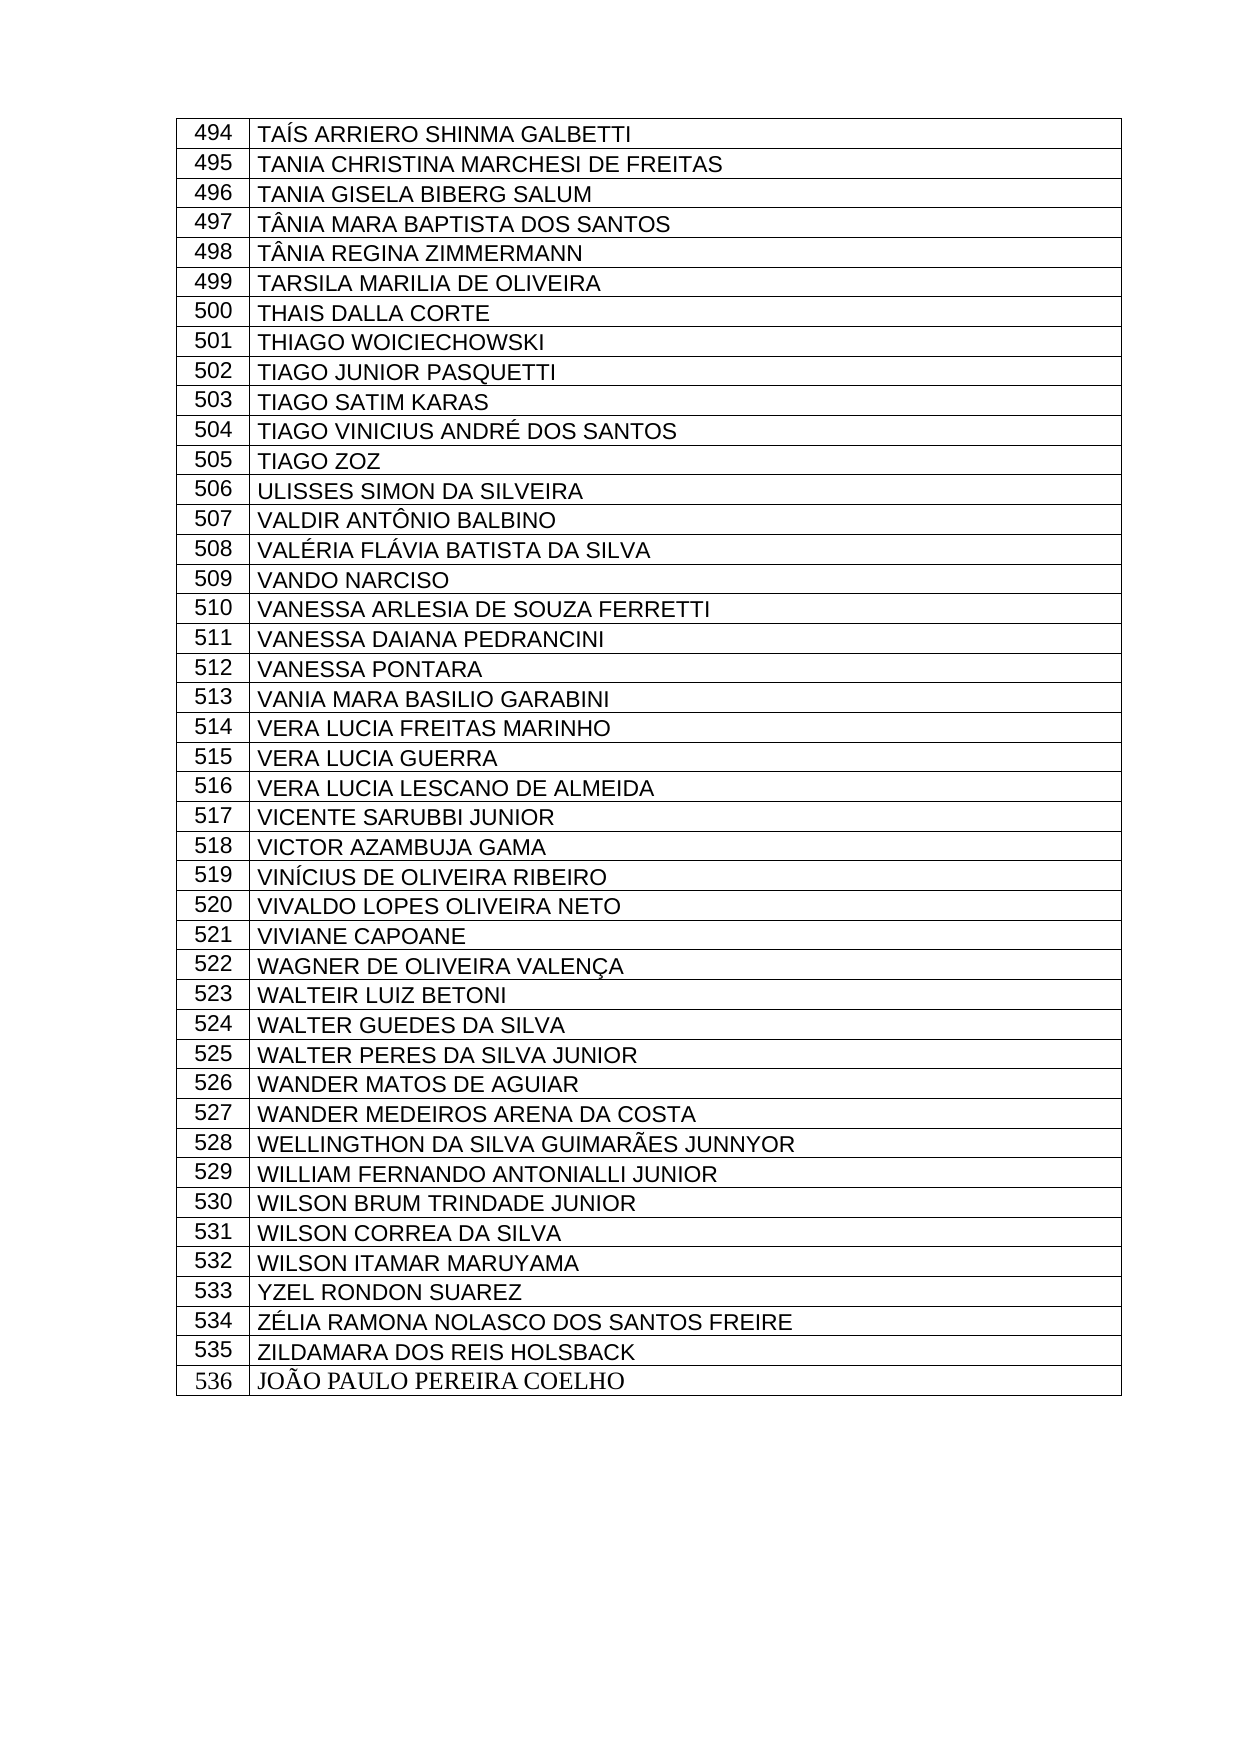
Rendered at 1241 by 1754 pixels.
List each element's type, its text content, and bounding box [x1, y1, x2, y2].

table_cell 499 [177, 268, 249, 296]
table_cell 519 [177, 861, 249, 890]
table_cell 504 [177, 416, 249, 445]
table_cell 522 [177, 950, 249, 979]
table_cell WALTEIR LUIZ BETONI [250, 980, 1121, 1009]
table_cell WALTER GUEDES DA SILVA [250, 1010, 1121, 1038]
table_cell VALÉRIA FLÁVIA BATISTA DA SILVA [250, 535, 1121, 563]
table_cell VERA LUCIA FREITAS MARINHO [250, 713, 1121, 742]
table_cell 512 [177, 654, 249, 682]
table_cell 501 [177, 327, 249, 356]
table_cell THIAGO WOICIECHOWSKI [250, 327, 1121, 356]
table_cell 507 [177, 505, 249, 534]
table_cell 518 [177, 832, 249, 860]
table_cell VIVIANE CAPOANE [250, 921, 1121, 949]
table_cell WILSON BRUM TRINDADE JUNIOR [250, 1188, 1121, 1217]
table_cell 514 [177, 713, 249, 742]
table_cell VICTOR AZAMBUJA GAMA [250, 832, 1121, 860]
table_cell 503 [177, 386, 249, 415]
table_cell WALTER PERES DA SILVA JUNIOR [250, 1040, 1121, 1068]
table_cell 498 [177, 238, 249, 267]
table_cell ULISSES SIMON DA SILVEIRA [250, 475, 1121, 504]
table_cell 525 [177, 1040, 249, 1068]
table_cell VIVALDO LOPES OLIVEIRA NETO [250, 891, 1121, 920]
table_cell 497 [177, 208, 249, 237]
table_cell 505 [177, 446, 249, 474]
table_cell 515 [177, 743, 249, 771]
table_cell WILLIAM FERNANDO ANTONIALLI JUNIOR [250, 1158, 1121, 1187]
table_cell 513 [177, 683, 249, 712]
table_cell 526 [177, 1069, 249, 1098]
table_cell 524 [177, 1010, 249, 1038]
table_cell 535 [177, 1336, 249, 1365]
table_cell 510 [177, 594, 249, 623]
table_cell ZÉLIA RAMONA NOLASCO DOS SANTOS FREIRE [250, 1307, 1121, 1335]
table_cell 496 [177, 179, 249, 207]
table_cell 508 [177, 535, 249, 563]
table_cell WELLINGTHON DA SILVA GUIMARÃES JUNNYOR [250, 1129, 1121, 1157]
table_cell 530 [177, 1188, 249, 1217]
table_cell TAÍS ARRIERO SHINMA GALBETTI [250, 119, 1121, 148]
table_cell 516 [177, 772, 249, 801]
table_cell 517 [177, 802, 249, 831]
table_cell 523 [177, 980, 249, 1009]
table_cell WILSON ITAMAR MARUYAMA [250, 1247, 1121, 1276]
table_cell 534 [177, 1307, 249, 1335]
table_cell VANESSA DAIANA PEDRANCINI [250, 624, 1121, 652]
table_cell TÂNIA REGINA ZIMMERMANN [250, 238, 1121, 267]
table_cell VINÍCIUS DE OLIVEIRA RIBEIRO [250, 861, 1121, 890]
table_cell THAIS DALLA CORTE [250, 297, 1121, 326]
table_cell TÂNIA MARA BAPTISTA DOS SANTOS [250, 208, 1121, 237]
table_cell 511 [177, 624, 249, 652]
table_cell VERA LUCIA LESCANO DE ALMEIDA [250, 772, 1121, 801]
table_cell 495 [177, 149, 249, 177]
table_cell TIAGO ZOZ [250, 446, 1121, 474]
table_cell VANESSA PONTARA [250, 654, 1121, 682]
table_cell TARSILA MARILIA DE OLIVEIRA [250, 268, 1121, 296]
table_cell 520 [177, 891, 249, 920]
table_cell WANDER MEDEIROS ARENA DA COSTA [250, 1099, 1121, 1127]
table_cell 533 [177, 1277, 249, 1306]
table_cell VALDIR ANTÔNIO BALBINO [250, 505, 1121, 534]
table_cell TIAGO VINICIUS ANDRÉ DOS SANTOS [250, 416, 1121, 445]
table_cell 529 [177, 1158, 249, 1187]
table_cell VANIA MARA BASILIO GARABINI [250, 683, 1121, 712]
table_cell TIAGO JUNIOR PASQUETTI [250, 357, 1121, 385]
table_cell YZEL RONDON SUAREZ [250, 1277, 1121, 1306]
table_cell 506 [177, 475, 249, 504]
table_cell 536 [177, 1366, 249, 1395]
table_cell VICENTE SARUBBI JUNIOR [250, 802, 1121, 831]
table_cell 509 [177, 565, 249, 593]
table_cell TANIA GISELA BIBERG SALUM [250, 179, 1121, 207]
table_cell 500 [177, 297, 249, 326]
table_cell VANESSA ARLESIA DE SOUZA FERRETTI [250, 594, 1121, 623]
table_cell 532 [177, 1247, 249, 1276]
table_cell TIAGO SATIM KARAS [250, 386, 1121, 415]
table_cell TANIA CHRISTINA MARCHESI DE FREITAS [250, 149, 1121, 177]
table_cell 527 [177, 1099, 249, 1127]
table_cell 528 [177, 1129, 249, 1157]
table_cell JOÃO PAULO PEREIRA COELHO [250, 1366, 1121, 1395]
table_cell 502 [177, 357, 249, 385]
table_cell WAGNER DE OLIVEIRA VALENÇA [250, 950, 1121, 979]
table_cell 521 [177, 921, 249, 949]
table_cell 494 [177, 119, 249, 148]
table_cell ZILDAMARA DOS REIS HOLSBACK [250, 1336, 1121, 1365]
table_cell VANDO NARCISO [250, 565, 1121, 593]
table_cell WANDER MATOS DE AGUIAR [250, 1069, 1121, 1098]
table_cell WILSON CORREA DA SILVA [250, 1218, 1121, 1246]
table_cell VERA LUCIA GUERRA [250, 743, 1121, 771]
table_cell 531 [177, 1218, 249, 1246]
